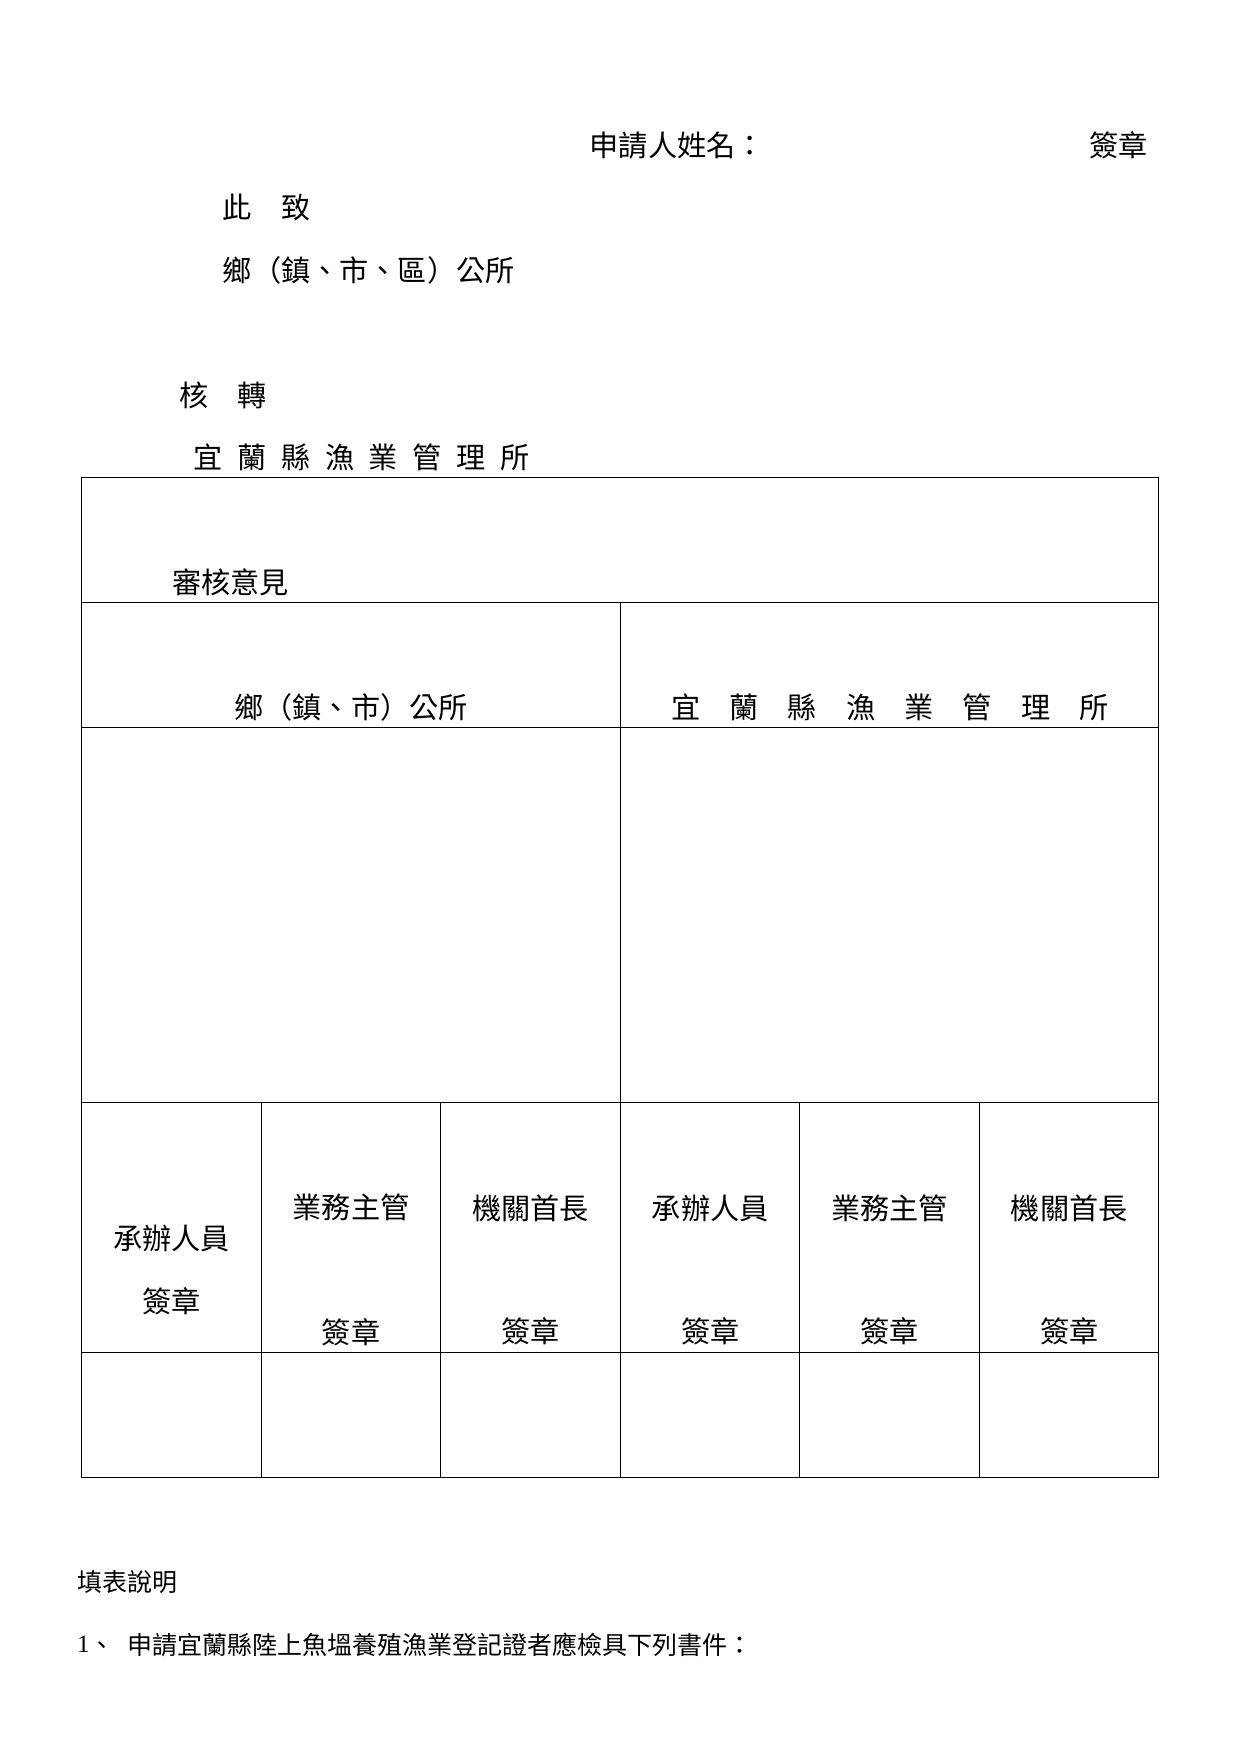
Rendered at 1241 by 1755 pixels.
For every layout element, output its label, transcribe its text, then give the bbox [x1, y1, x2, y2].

table_cell 機關首長 簽章 [441, 1103, 620, 1352]
text 申請人姓名： 簽章 [589, 102, 1163, 164]
table_cell [621, 728, 1158, 1102]
table_cell 業務主管 簽章 [800, 1103, 979, 1352]
table_header 審核意見 [82, 478, 1158, 602]
table_cell 鄉（鎮、市）公所 [82, 603, 620, 727]
text 宜 蘭 縣 漁 業 管 理 所 [77, 414, 1163, 477]
table_cell [800, 1353, 979, 1477]
text 此 致 [77, 164, 1163, 227]
table_cell 承辦人員 簽章 [82, 1103, 261, 1352]
table_cell 機關首長 簽章 [980, 1103, 1158, 1352]
table_cell [82, 1353, 261, 1477]
text 填表說明 [77, 1539, 1163, 1602]
table_cell 宜 蘭 縣 漁 業 管 理 所 [621, 603, 1158, 727]
table_cell [441, 1353, 620, 1477]
list 申請宜蘭縣陸上魚塭養殖漁業登記證者應檢具下列書件： [77, 1602, 1163, 1664]
table_cell [82, 728, 620, 1102]
table_cell 承辦人員 簽章 [621, 1103, 799, 1352]
text 鄉（鎮、市、區）公所 [77, 227, 1163, 289]
table_cell [621, 1353, 799, 1477]
text 核 轉 [77, 352, 1163, 414]
table_cell 業務主管 簽章 [262, 1103, 440, 1352]
table_cell [980, 1353, 1158, 1477]
table_cell [262, 1353, 440, 1477]
